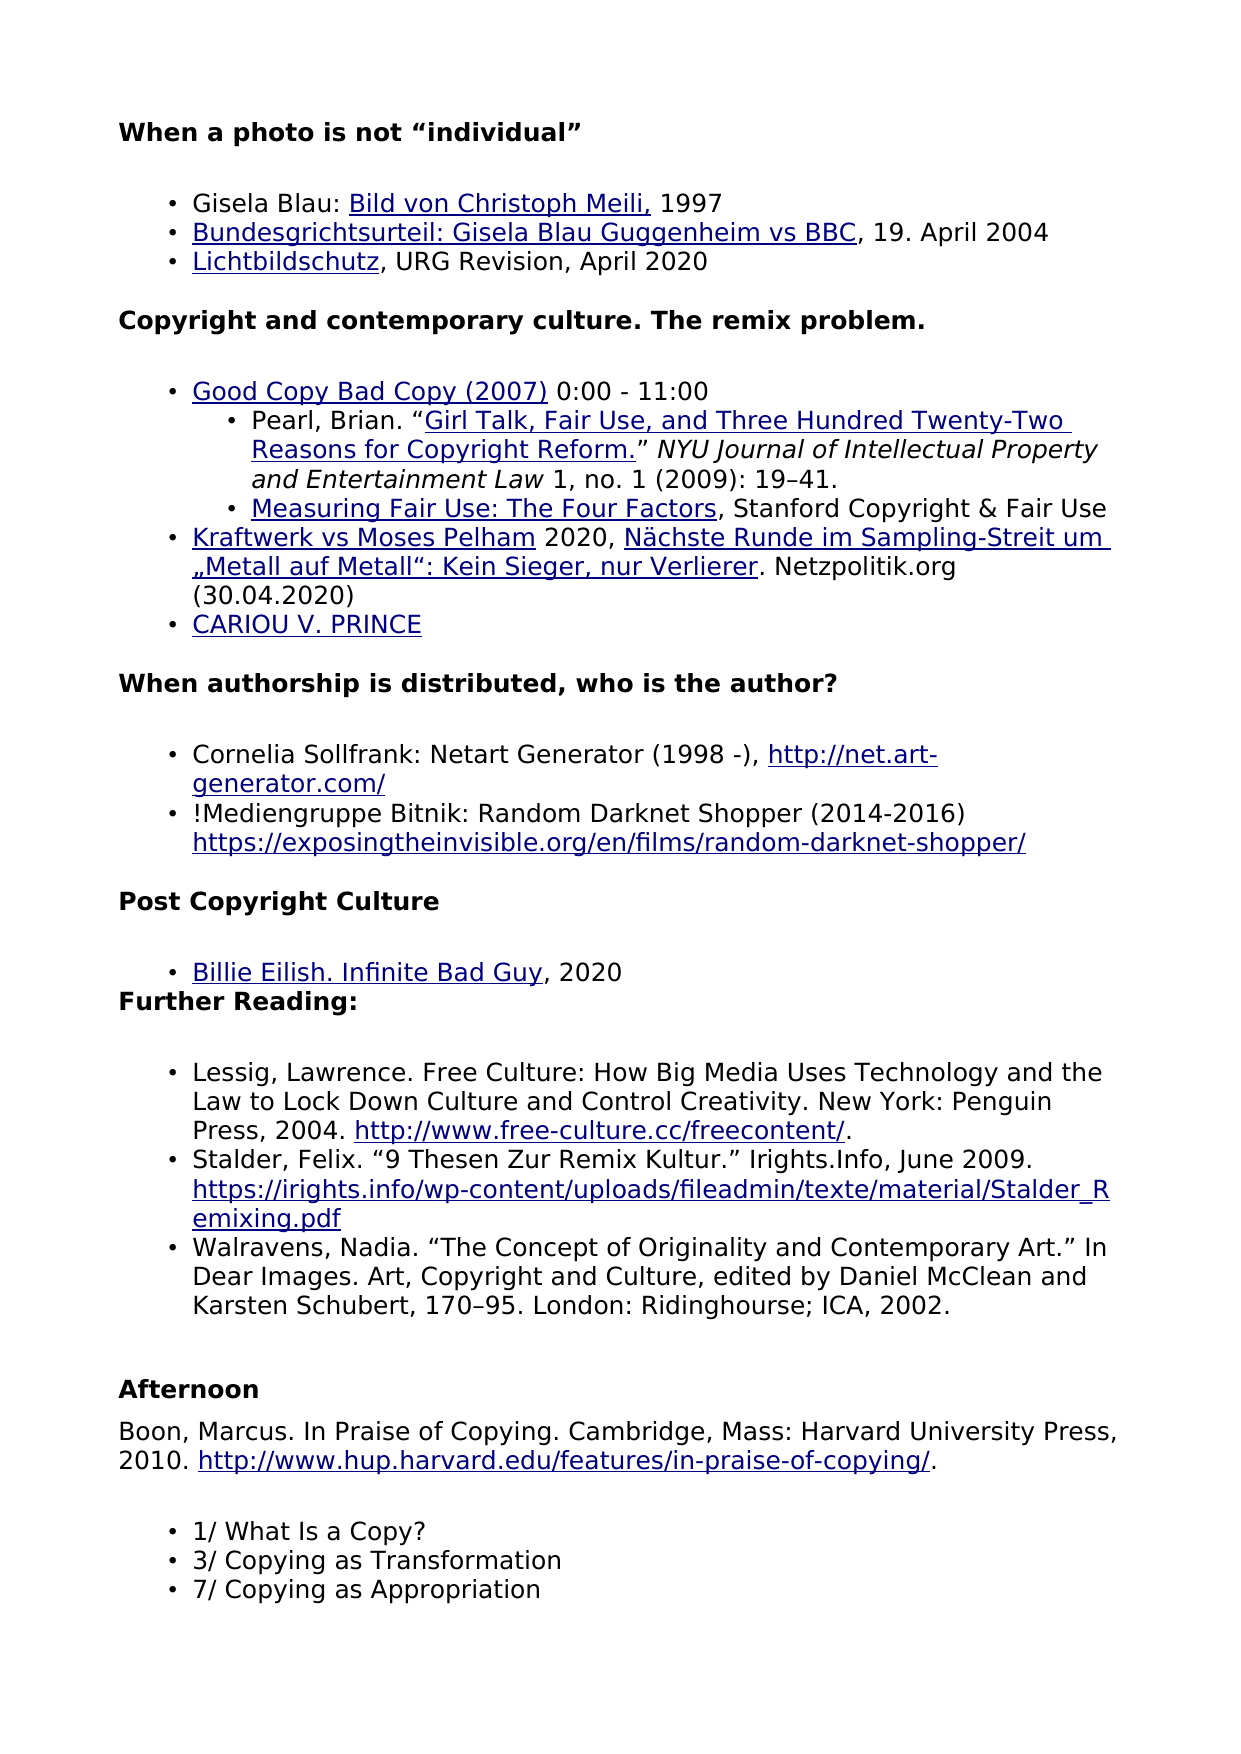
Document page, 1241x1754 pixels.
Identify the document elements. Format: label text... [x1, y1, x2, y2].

subtitle Afternoon [118, 1375, 1122, 1404]
list Measuring Fair Use: The Four Factors, Stanford Copyright & Fair Use [236, 494, 1122, 523]
list Good Copy Bad Copy (2007) 0:00 - 11:00 [177, 377, 1122, 407]
list 3/ Copying as Transformation [177, 1546, 1122, 1575]
text Post Copyright Culture [118, 887, 1122, 916]
text When authorship is distributed, who is the author? [118, 669, 1122, 698]
list Lichtbildschutz, URG Revision, April 2020 [177, 248, 1122, 277]
text Boon, Marcus. In Praise of Copying. Cambridge, Mass: Harvard University Press, 2010. http://www.hup.harvard.edu/features/in-praise-of-copying/. [118, 1417, 1122, 1475]
text Copyright and contemporary culture. The remix problem. [118, 306, 1122, 335]
text Further Reading: [118, 987, 1122, 1016]
list Billie Eilish. Infinite Bad Guy, 2020 [177, 958, 1122, 987]
list Gisela Blau: Bild von Christoph Meili, 1997 [177, 189, 1122, 218]
list CARIOU V. PRINCE [177, 611, 1122, 640]
list 1/ What Is a Copy? [177, 1517, 1122, 1546]
list Walravens, Nadia. “The Concept of Originality and Contemporary Art.” In Dear Images. Art, Copyright and Culture, edited by Daniel McClean and Karsten Schubert, 170–95. London: Ridinghourse; ICA, 2002. [177, 1233, 1122, 1321]
list 7/ Copying as Appropriation [177, 1575, 1122, 1604]
list !Mediengruppe Bitnik: Random Darknet Shopper (2014-2016) https://exposingtheinvisible.org/en/films/random-darknet-shopper/ [177, 799, 1122, 857]
list Lessig, Lawrence. Free Culture: How Big Media Uses Technology and the Law to Lock Down Culture and Control Creativity. New York: Penguin Press, 2004. http://www.free-culture.cc/freecontent/. [177, 1058, 1122, 1146]
text When a photo is not “individual” [118, 118, 1122, 147]
list Cornelia Sollfrank: Netart Generator (1998 -), http://net.art-generator.com/ [177, 741, 1122, 799]
list Stalder, Felix. “9 Thesen Zur Remix Kultur.” Irights.Info, June 2009. https://irights.info/wp-content/uploads/fileadmin/texte/material/Stalder_Remixing.pdf [177, 1146, 1122, 1233]
list Pearl, Brian. “Girl Talk, Fair Use, and Three Hundred Twenty-Two Reasons for Copyright Reform.” NYU Journal of Intellectual Property and Entertainment Law 1, no. 1 (2009): 19–41. [236, 407, 1122, 494]
list Kraftwerk vs Moses Pelham 2020, Nächste Runde im Sampling-Streit um „Metall auf Metall“: Kein Sieger, nur Verlierer. Netzpolitik.org (30.04.2020) [177, 523, 1122, 611]
list Bundesgrichtsurteil: Gisela Blau Guggenheim vs BBC, 19. April 2004 [177, 218, 1122, 248]
